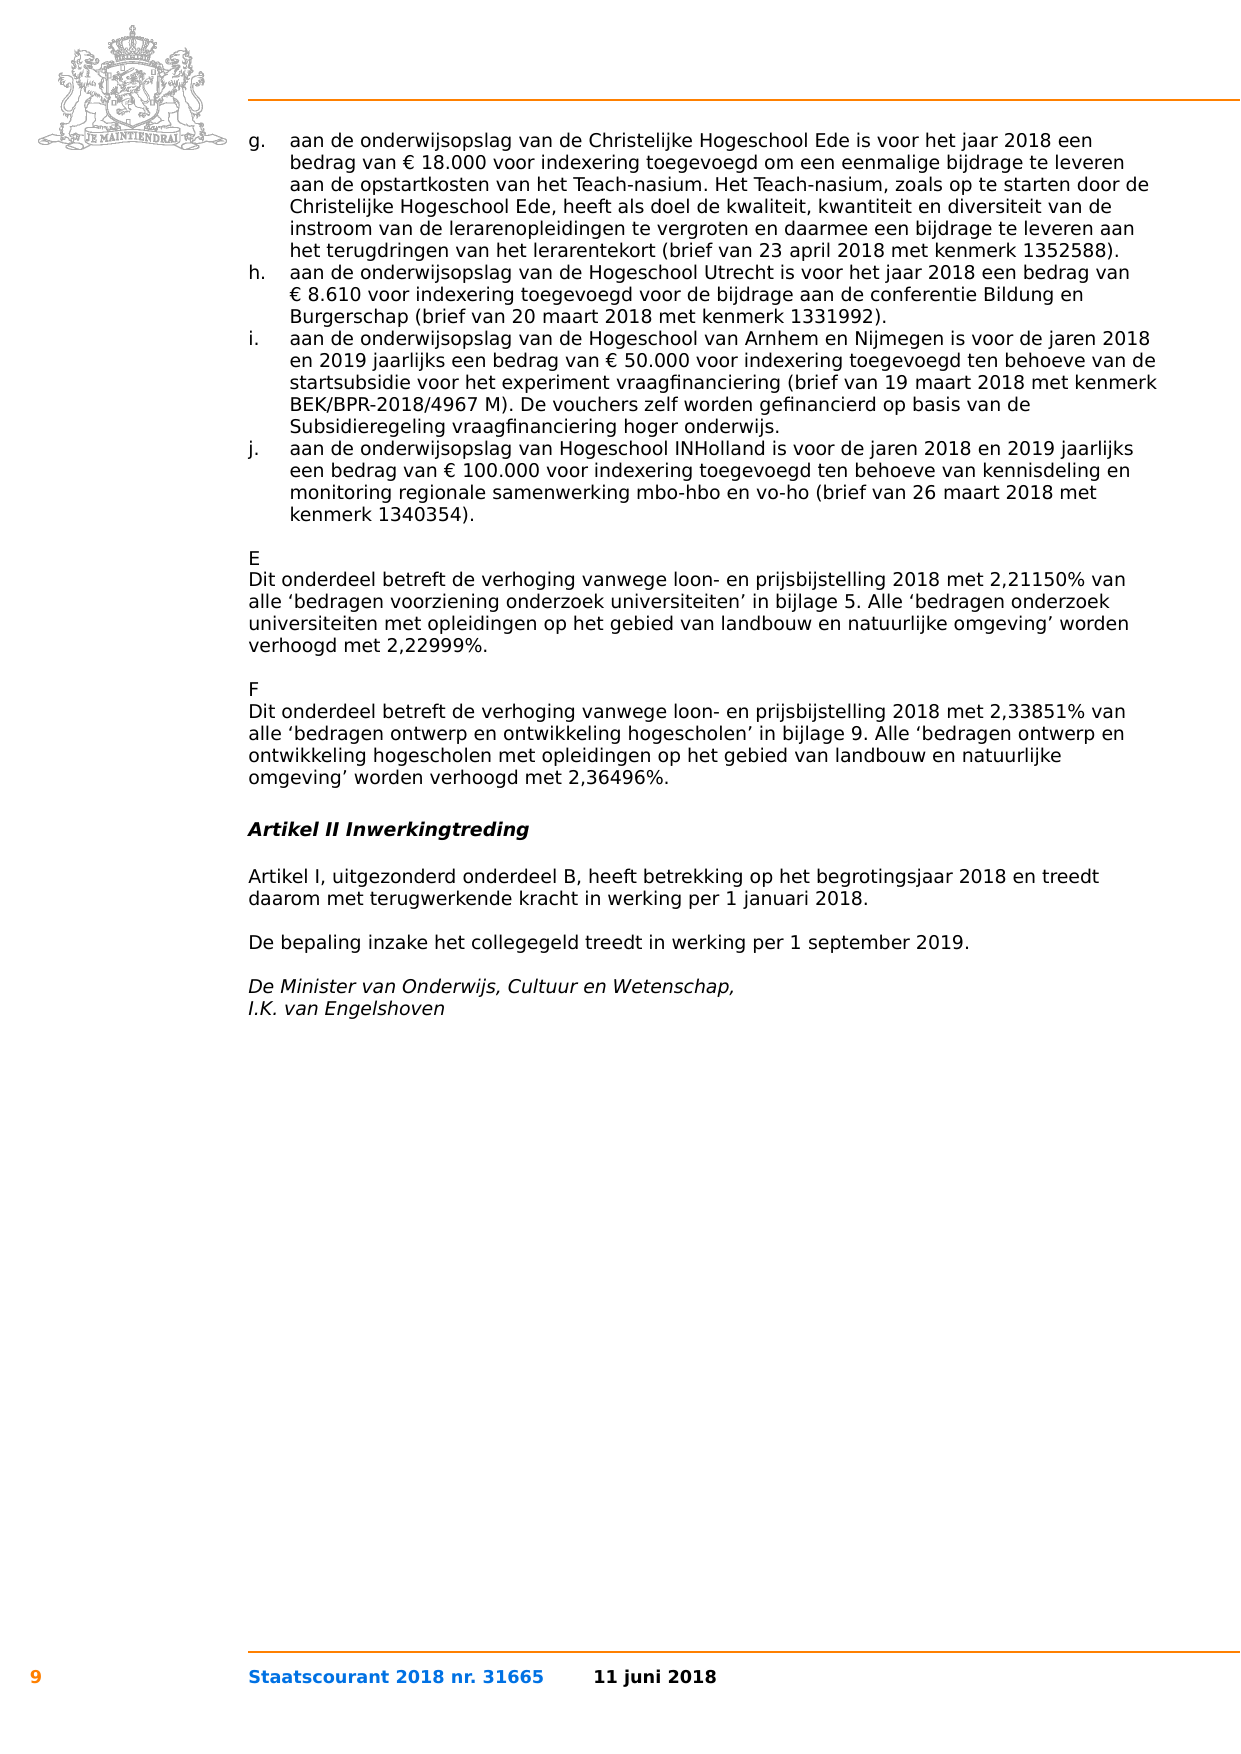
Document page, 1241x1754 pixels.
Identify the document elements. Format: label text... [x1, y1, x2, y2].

text h. aan de onderwijsopslag van de Hogeschool Utrecht is voor het jaar 2018 een bedrag van € 8.610 voor indexering toegevoegd voor de bijdrage aan de conferentie Bildung en Burgerschap (brief van 20 maart 2018 met kenmerk 1331992). [248, 262, 1163, 328]
text i. aan de onderwijsopslag van de Hogeschool van Arnhem en Nijmegen is voor de jaren 2018 en 2019 jaarlijks een bedrag van € 50.000 voor indexering toegevoegd ten behoeve van de startsubsidie voor het experiment vraagfinanciering (brief van 19 maart 2018 met kenmerk BEK/BPR-2018/4967 M). De vouchers zelf worden gefinancierd op basis van de Subsidieregeling vraagfinanciering hoger onderwijs. [248, 328, 1163, 438]
text De Minister van Onderwijs, Cultuur en Wetenschap, I.K. van Engelshoven [248, 976, 1163, 1020]
text De bepaling inzake het collegegeld treedt in werking per 1 september 2019. [248, 932, 1163, 954]
text j. aan de onderwijsopslag van Hogeschool INHolland is voor de jaren 2018 en 2019 jaarlijks een bedrag van € 100.000 voor indexering toegevoegd ten behoeve van kennisdeling en monitoring regionale samenwerking mbo-hbo en vo-ho (brief van 26 maart 2018 met kenmerk 1340354). [248, 438, 1163, 526]
text g. aan de onderwijsopslag van de Christelijke Hogeschool Ede is voor het jaar 2018 een bedrag van € 18.000 voor indexering toegevoegd om een eenmalige bijdrage te leveren aan de opstartkosten van het Teach-nasium. Het Teach-nasium, zoals op te starten door de Christelijke Hogeschool Ede, heeft als doel de kwaliteit, kwantiteit en diversiteit van de instroom van de lerarenopleidingen te vergroten en daarmee een bijdrage te leveren aan het terugdringen van het lerarentekort (brief van 23 april 2018 met kenmerk 1352588). [248, 130, 1163, 262]
text Dit onderdeel betreft de verhoging vanwege loon- en prijsbijstelling 2018 met 2,21150% van alle ‘bedragen voorziening onderzoek universiteiten’ in bijlage 5. Alle ‘bedragen onderzoek universiteiten met opleidingen op het gebied van landbouw en natuurlijke omgeving’ worden verhoogd met 2,22999%. [248, 569, 1163, 657]
text E [248, 547, 1163, 569]
text Dit onderdeel betreft de verhoging vanwege loon- en prijsbijstelling 2018 met 2,33851% van alle ‘bedragen ontwerp en ontwikkeling hogescholen’ in bijlage 9. Alle ‘bedragen ontwerp en ontwikkeling hogescholen met opleidingen op het gebied van landbouw en natuurlijke omgeving’ worden verhoogd met 2,36496%. [248, 701, 1163, 789]
subtitle Artikel II Inwerkingtreding [248, 819, 1163, 841]
text Artikel I, uitgezonderd onderdeel B, heeft betrekking op het begrotingsjaar 2018 en treedt daarom met terugwerkende kracht in werking per 1 januari 2018. [248, 866, 1163, 910]
picture [38, 25, 227, 150]
text F [248, 679, 1163, 701]
